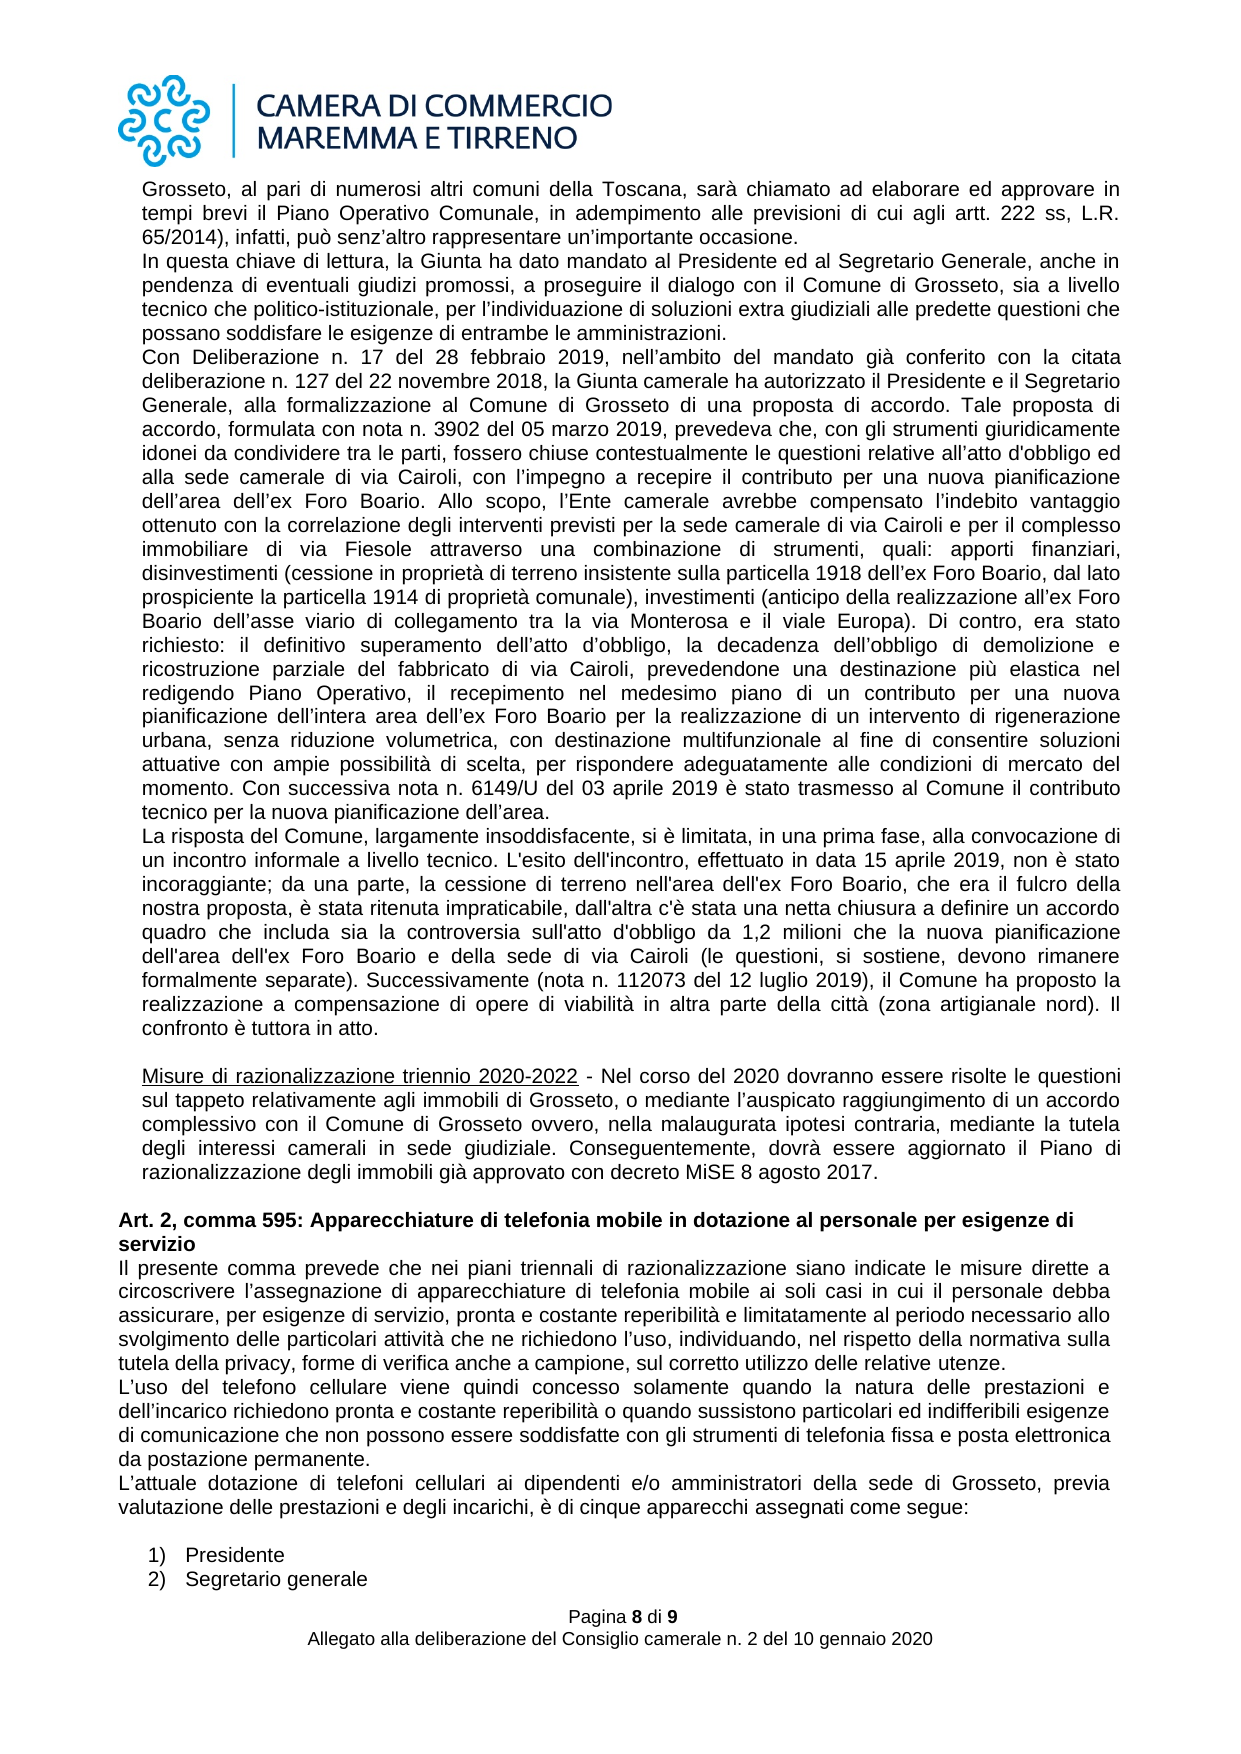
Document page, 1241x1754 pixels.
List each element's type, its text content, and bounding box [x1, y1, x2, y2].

subtitle Art. 2, comma 595: Apparecchiature di telefonia mobile in dotazione al personale per esigenze di servizio [118, 1207, 1117, 1255]
text L’attuale dotazione di telefoni cellulari ai dipendenti e/o amministratori della sede di Grosseto, previa valutazione delle prestazioni e degli incarichi, è di cinque apparecchi assegnati come segue: [118, 1471, 1111, 1519]
text In questa chiave di lettura, la Giunta ha dato mandato al Presidente ed al Segretario Generale, anche in pendenza di eventuali giudizi promossi, a proseguire il dialogo con il Comune di Grosseto, sia a livello tecnico che politico-istituzionale, per l’individuazione di soluzioni extra giudiziali alle predette questioni che possano soddisfare le esigenze di entrambe le amministrazioni. [142, 249, 1122, 345]
list Presidente [148, 1543, 1122, 1567]
text Il presente comma prevede che nei piani triennali di razionalizzazione siano indicate le misure dirette a circoscrivere l’assegnazione di apparecchiature di telefonia mobile ai soli casi in cui il personale debba assicurare, per esigenze di servizio, pronta e costante reperibilità e limitatamente al periodo necessario allo svolgimento delle particolari attività che ne richiedono l’uso, individuando, nel rispetto della normativa sulla tutela della privacy, forme di verifica anche a campione, sul corretto utilizzo delle relative utenze. [118, 1255, 1111, 1375]
list Segretario generale [148, 1567, 1122, 1591]
text Con Deliberazione n. 17 del 28 febbraio 2019, nell’ambito del mandato già conferito con la citata deliberazione n. 127 del 22 novembre 2018, la Giunta camerale ha autorizzato il Presidente e il Segretario Generale, alla formalizzazione al Comune di Grosseto di una proposta di accordo. Tale proposta di accordo, formulata con nota n. 3902 del 05 marzo 2019, prevedeva che, con gli strumenti giuridicamente idonei da condividere tra le parti, fossero chiuse contestualmente le questioni relative all’atto d'obbligo ed alla sede camerale di via Cairoli, con l’impegno a recepire il contributo per una nuova pianificazione dell’area dell’ex Foro Boario. Allo scopo, l’Ente camerale avrebbe compensato l’indebito vantaggio ottenuto con la correlazione degli interventi previsti per la sede camerale di via Cairoli e per il complesso immobiliare di via Fiesole attraverso una combinazione di strumenti, quali: apporti finanziari, disinvestimenti (cessione in proprietà di terreno insistente sulla particella 1918 dell’ex Foro Boario, dal lato prospiciente la particella 1914 di proprietà comunale), investimenti (anticipo della realizzazione all’ex Foro Boario dell’asse viario di collegamento tra la via Monterosa e il viale Europa). Di contro, era stato richiesto: il definitivo superamento dell’atto d’obbligo, la decadenza dell’obbligo di demolizione e ricostruzione parziale del fabbricato di via Cairoli, prevedendone una destinazione più elastica nel redigendo Piano Operativo, il recepimento nel medesimo piano di un contributo per una nuova pianificazione dell’intera area dell’ex Foro Boario per la realizzazione di un intervento di rigenerazione urbana, senza riduzione volumetrica, con destinazione multifunzionale al fine di consentire soluzioni attuative con ampie possibilità di scelta, per rispondere adeguatamente alle condizioni di mercato del momento. Con successiva nota n. 6149/U del 03 aprile 2019 è stato trasmesso al Comune il contributo tecnico per la nuova pianificazione dell’area. [142, 345, 1122, 824]
text Misure di razionalizzazione triennio 2020-2022 - Nel corso del 2020 dovranno essere risolte le questioni sul tappeto relativamente agli immobili di Grosseto, o mediante l’auspicato raggiungimento di un accordo complessivo con il Comune di Grosseto ovvero, nella malaugurata ipotesi contraria, mediante la tutela degli interessi camerali in sede giudiziale. Conseguentemente, dovrà essere aggiornato il Piano di razionalizzazione degli immobili già approvato con decreto MiSE 8 agosto 2017. [142, 1064, 1122, 1183]
text Grosseto, al pari di numerosi altri comuni della Toscana, sarà chiamato ad elaborare ed approvare in tempi brevi il Piano Operativo Comunale, in adempimento alle previsioni di cui agli artt. 222 ss, L.R. 65/2014), infatti, può senz’altro rappresentare un’importante occasione. [142, 177, 1122, 249]
text L’uso del telefono cellulare viene quindi concesso solamente quando la natura delle prestazioni e dell’incarico richiedono pronta e costante reperibilità o quando sussistono particolari ed indifferibili esigenze di comunicazione che non possono essere soddisfatte con gli strumenti di telefonia fissa e posta elettronica da postazione permanente. [118, 1375, 1111, 1471]
text La risposta del Comune, largamente insoddisfacente, si è limitata, in una prima fase, alla convocazione di un incontro informale a livello tecnico. L'esito dell'incontro, effettuato in data 15 aprile 2019, non è stato incoraggiante; da una parte, la cessione di terreno nell'area dell'ex Foro Boario, che era il fulcro della nostra proposta, è stata ritenuta impraticabile, dall'altra c'è stata una netta chiusura a definire un accordo quadro che includa sia la controversia sull'atto d'obbligo da 1,2 milioni che la nuova pianificazione dell'area dell'ex Foro Boario e della sede di via Cairoli (le questioni, si sostiene, devono rimanere formalmente separate). Successivamente (nota n. 112073 del 12 luglio 2019), il Comune ha proposto la realizzazione a compensazione di opere di viabilità in altra parte della città (zona artigianale nord). Il confronto è tuttora in atto. [142, 824, 1122, 1040]
